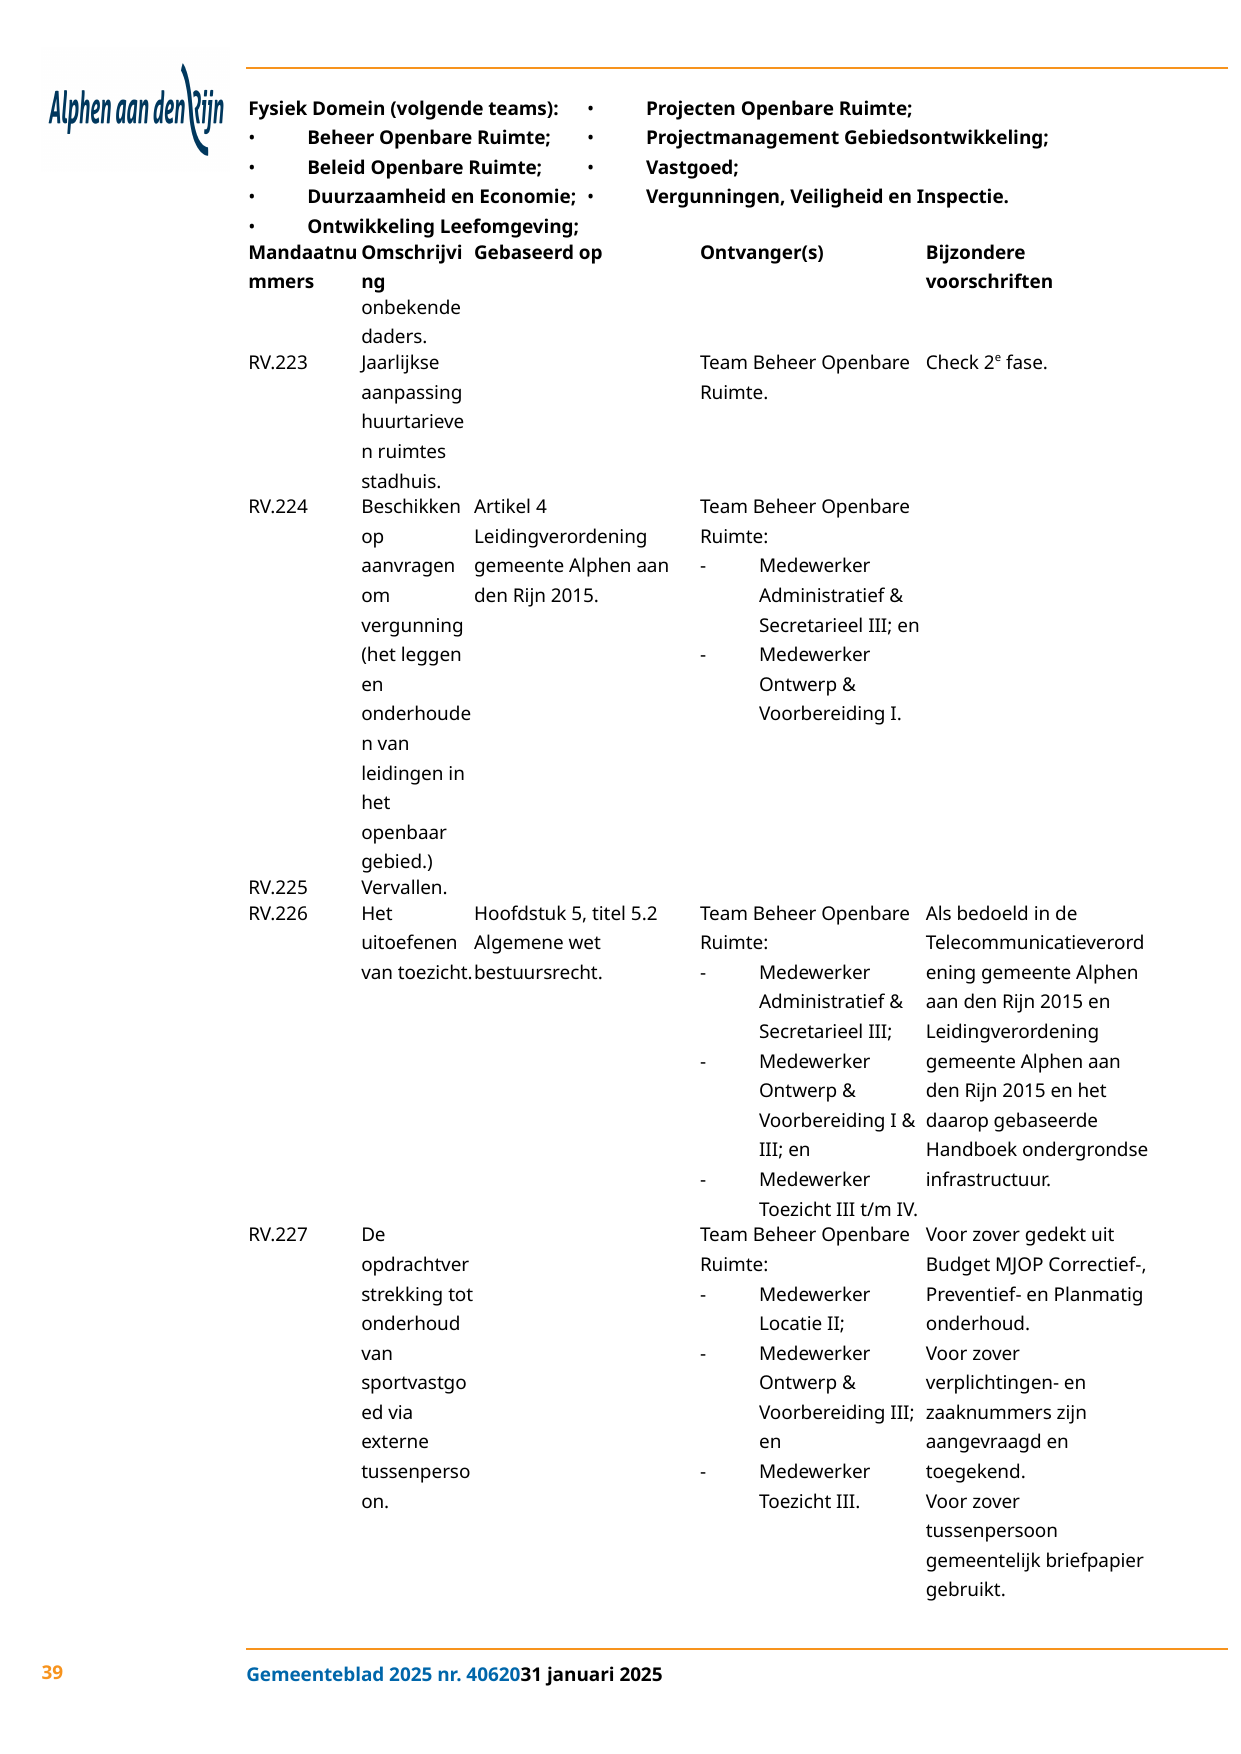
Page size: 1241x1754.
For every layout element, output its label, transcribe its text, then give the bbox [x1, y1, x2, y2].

table_cell De opdrachtverstrekking tot onderhoud van sportvastgoed via externe tussenpersoon. [361, 1222, 474, 1602]
table_cell RV.227 [248, 1222, 361, 1602]
table_cell [248, 294, 361, 349]
table_header Fysiek Domein (volgende teams): Beheer Openbare Ruimte; Beleid Openbare Ruimte; Duurzaamheid en Economie; Ontwikkeling Leefomgeving; [248, 95, 587, 239]
table_cell Hoofdstuk 5, titel 5.2 Algemene wet bestuursrecht. [474, 900, 700, 1222]
table_cell Het uitoefenen van toezicht. [361, 900, 474, 1222]
table_cell Als bedoeld in de Telecommunicatieverordening gemeente Alphen aan den Rijn 2015 en Leidingverordening gemeente Alphen aan den Rijn 2015 en het daarop gebaseerde Handboek ondergrondse infrastructuur. [926, 900, 1152, 1222]
table_cell Jaarlijkse aanpassing huurtarieven ruimtes stadhuis. [361, 350, 474, 493]
table_cell [926, 494, 1152, 874]
table_cell Artikel 4 Leidingverordening gemeente Alphen aan den Rijn 2015. [474, 494, 700, 874]
table_cell Gebaseerd op [474, 239, 700, 294]
table_cell [474, 350, 700, 493]
table_cell Vervallen. [361, 874, 474, 900]
table_cell [700, 874, 926, 900]
table_cell Voor zover gedekt uit Budget MJOP Correctief-, Preventief- en Planmatig onderhoud. Voor zover verplichtingen- en zaaknummers zijn aangevraagd en toegekend. Voor zover tussenpersoon gemeentelijk briefpapier gebruikt. [926, 1222, 1152, 1602]
table_cell RV.225 [248, 874, 361, 900]
table_cell [474, 1222, 700, 1602]
picture [41, 47, 231, 172]
table_cell Team Beheer Openbare Ruimte: Medewerker Administratief & Secretarieel III; Medewerker Ontwerp & Voorbereiding I & III; en Medewerker Toezicht III t/m IV. [700, 900, 926, 1222]
table_cell RV.226 [248, 900, 361, 1222]
table_cell [700, 294, 926, 349]
table_cell Beschikken op aanvragen om vergunning (het leggen en onderhouden van leidingen in het openbaar gebied.) [361, 494, 474, 874]
table_cell RV.223 [248, 350, 361, 493]
table_cell Mandaatnummers [248, 239, 361, 294]
table_cell onbekende daders. [361, 294, 474, 349]
table_cell [474, 294, 700, 349]
table_cell Check 2e fase. [926, 350, 1152, 493]
table_cell Ontvanger(s) [700, 239, 926, 294]
table_cell Team Beheer Openbare Ruimte. [700, 350, 926, 493]
table_cell Team Beheer Openbare Ruimte: Medewerker Administratief & Secretarieel III; en Medewerker Ontwerp & Voorbereiding I. [700, 494, 926, 874]
table_cell [474, 874, 700, 900]
table_cell Bijzondere voorschriften [926, 239, 1152, 294]
table_cell [926, 294, 1152, 349]
table_cell Omschrijving [361, 239, 474, 294]
table_header Projecten Openbare Ruimte; Projectmanagement Gebiedsontwikkeling; Vastgoed; Vergunningen, Veiligheid en Inspectie. [587, 95, 1152, 239]
table_cell [926, 874, 1152, 900]
table_cell RV.224 [248, 494, 361, 874]
table_cell Team Beheer Openbare Ruimte: Medewerker Locatie II; Medewerker Ontwerp & Voorbereiding III; en Medewerker Toezicht III. [700, 1222, 926, 1602]
